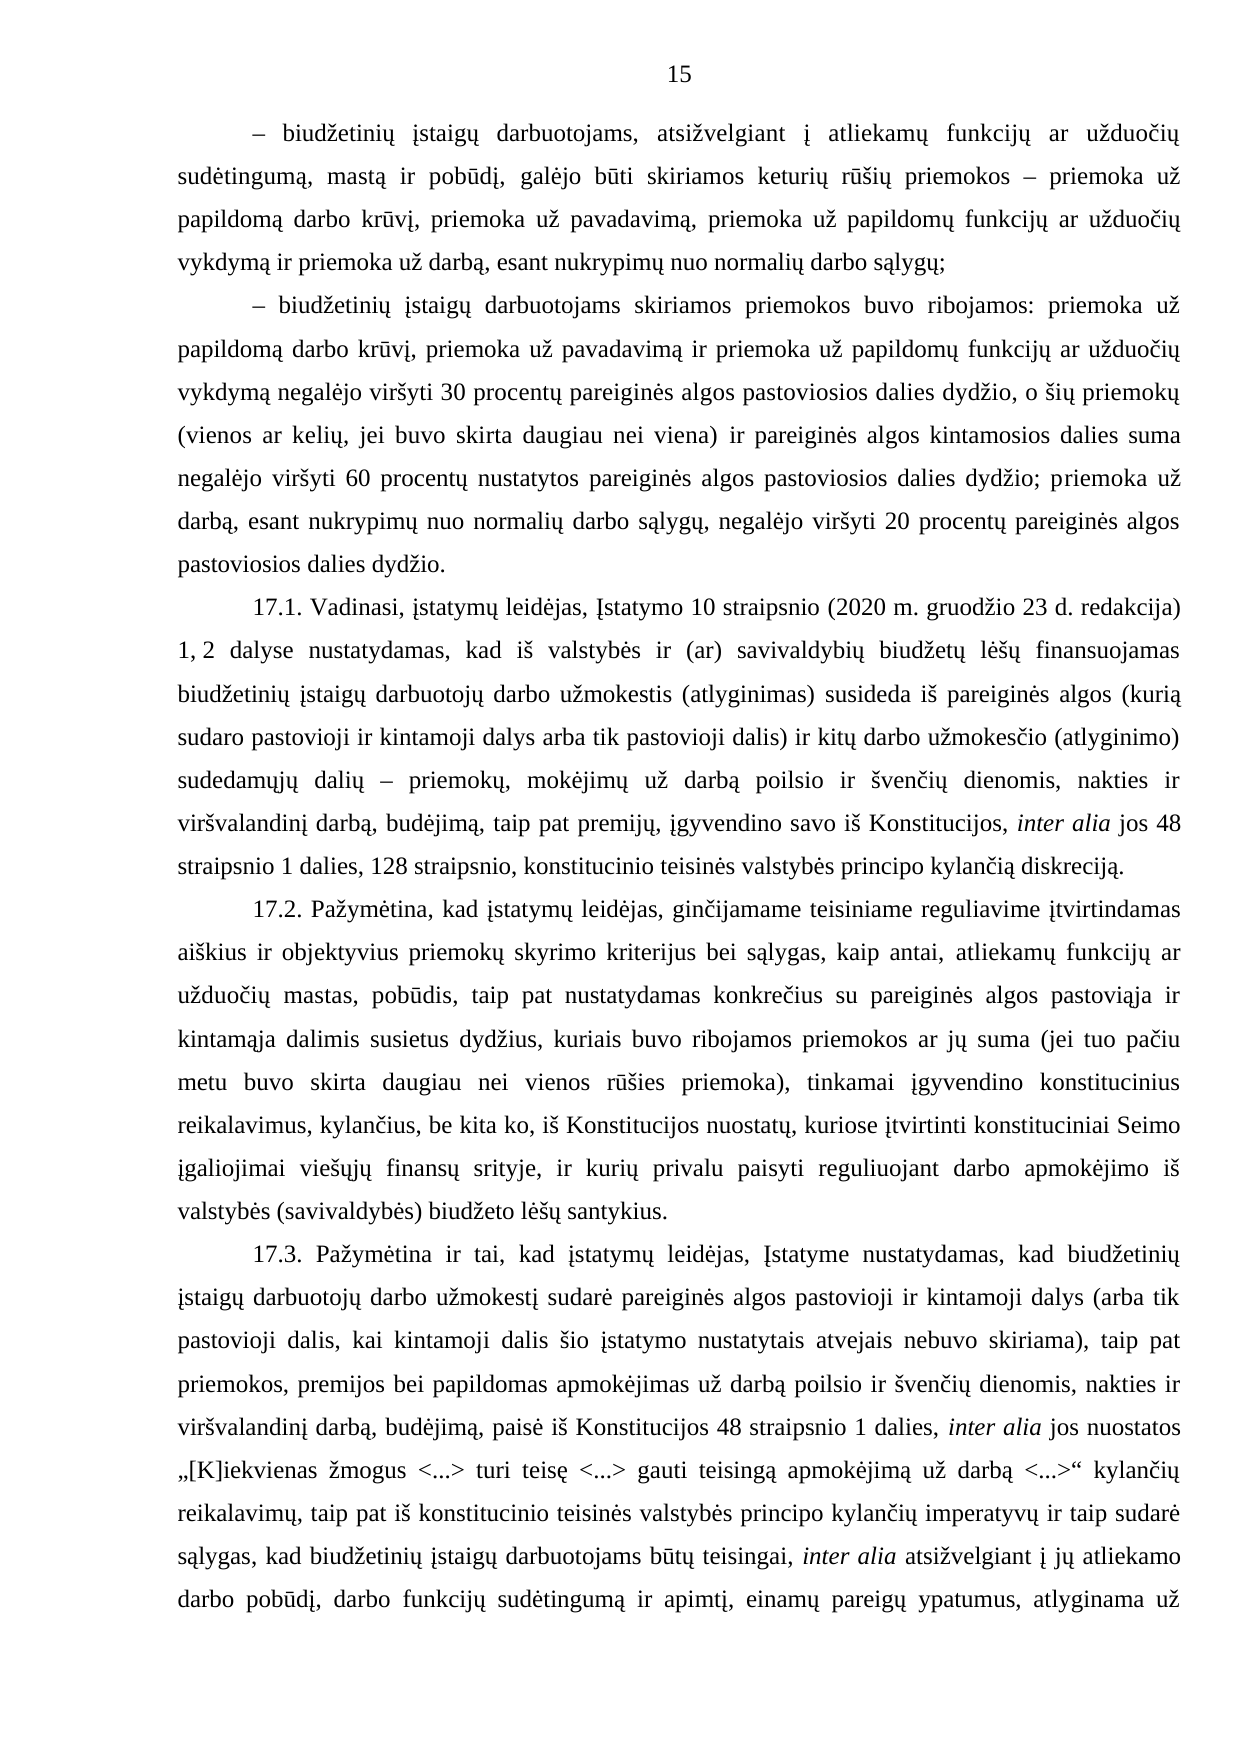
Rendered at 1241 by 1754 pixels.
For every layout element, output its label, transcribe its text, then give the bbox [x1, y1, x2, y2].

text ‒ biudžetinių įstaigų darbuotojams skiriamos priemokos buvo ribojamos: priemoka už papildomą darbo krūvį, priemoka už pavadavimą ir priemoka už papildomų funkcijų ar užduočių vykdymą negalėjo viršyti 30 procentų pareiginės algos pastoviosios dalies dydžio, o šių priemokų (vienos ar kelių, jei buvo skirta daugiau nei viena) ir pareiginės algos kintamosios dalies suma negalėjo viršyti 60 procentų nustatytos pareiginės algos pastoviosios dalies dydžio; priemoka už darbą, esant nukrypimų nuo normalių darbo sąlygų, negalėjo viršyti 20 procentų pareiginės algos pastoviosios dalies dydžio. [177, 291, 1181, 578]
text ‒ biudžetinių įstaigų darbuotojams, atsižvelgiant į atliekamų funkcijų ar užduočių sudėtingumą, mastą ir pobūdį, galėjo būti skiriamos keturių rūšių priemokos – priemoka už papildomą darbo krūvį, priemoka už pavadavimą, priemoka už papildomų funkcijų ar užduočių vykdymą ir priemoka už darbą, esant nukrypimų nuo normalių darbo sąlygų; [177, 118, 1181, 276]
text 17.3. Pažymėtina ir tai, kad įstatymų leidėjas, Įstatyme nustatydamas, kad biudžetinių įstaigų darbuotojų darbo užmokestį sudarė pareiginės algos pastovioji ir kintamoji dalys (arba tik pastovioji dalis, kai kintamoji dalis šio įstatymo nustatytais atvejais nebuvo skiriama), taip pat priemokos, premijos bei papildomas apmokėjimas už darbą poilsio ir švenčių dienomis, nakties ir viršvalandinį darbą, budėjimą, paisė iš Konstitucijos 48 straipsnio 1 dalies, inter alia jos nuostatos „[K]iekvienas žmogus <...> turi teisę <...> gauti teisingą apmokėjimą už darbą <...>“ kylančių reikalavimų, taip pat iš konstitucinio teisinės valstybės principo kylančių imperatyvų ir taip sudarė sąlygas, kad biudžetinių įstaigų darbuotojams būtų teisingai, inter alia atsižvelgiant į jų atliekamo darbo pobūdį, darbo funkcijų sudėtingumą ir apimtį, einamų pareigų ypatumus, atlyginama už [177, 1239, 1181, 1613]
text 17.2. Pažymėtina, kad įstatymų leidėjas, ginčijamame teisiniame reguliavime įtvirtindamas aiškius ir objektyvius priemokų skyrimo kriterijus bei sąlygas, kaip antai, atliekamų funkcijų ar užduočių mastas, pobūdis, taip pat nustatydamas konkrečius su pareiginės algos pastoviąja ir kintamąja dalimis susietus dydžius, kuriais buvo ribojamos priemokos ar jų suma (jei tuo pačiu metu buvo skirta daugiau nei vienos rūšies priemoka), tinkamai įgyvendino konstitucinius reikalavimus, kylančius, be kita ko, iš Konstitucijos nuostatų, kuriose įtvirtinti konstituciniai Seimo įgaliojimai viešųjų finansų srityje, ir kurių privalu paisyti reguliuojant darbo apmokėjimo iš valstybės (savivaldybės) biudžeto lėšų santykius. [177, 894, 1181, 1225]
text 17.1. Vadinasi, įstatymų leidėjas, Įstatymo 10 straipsnio (2020 m. gruodžio 23 d. redakcija) 1, 2 dalyse nustatydamas, kad iš valstybės ir (ar) savivaldybių biudžetų lėšų finansuojamas biudžetinių įstaigų darbuotojų darbo užmokestis (atlyginimas) susideda iš pareiginės algos (kurią sudaro pastovioji ir kintamoji dalys arba tik pastovioji dalis) ir kitų darbo užmokesčio (atlyginimo) sudedamųjų dalių – priemokų, mokėjimų už darbą poilsio ir švenčių dienomis, nakties ir viršvalandinį darbą, budėjimą, taip pat premijų, įgyvendino savo iš Konstitucijos, inter alia jos 48 straipsnio 1 dalies, 128 straipsnio, konstitucinio teisinės valstybės principo kylančią diskreciją. [177, 592, 1181, 880]
